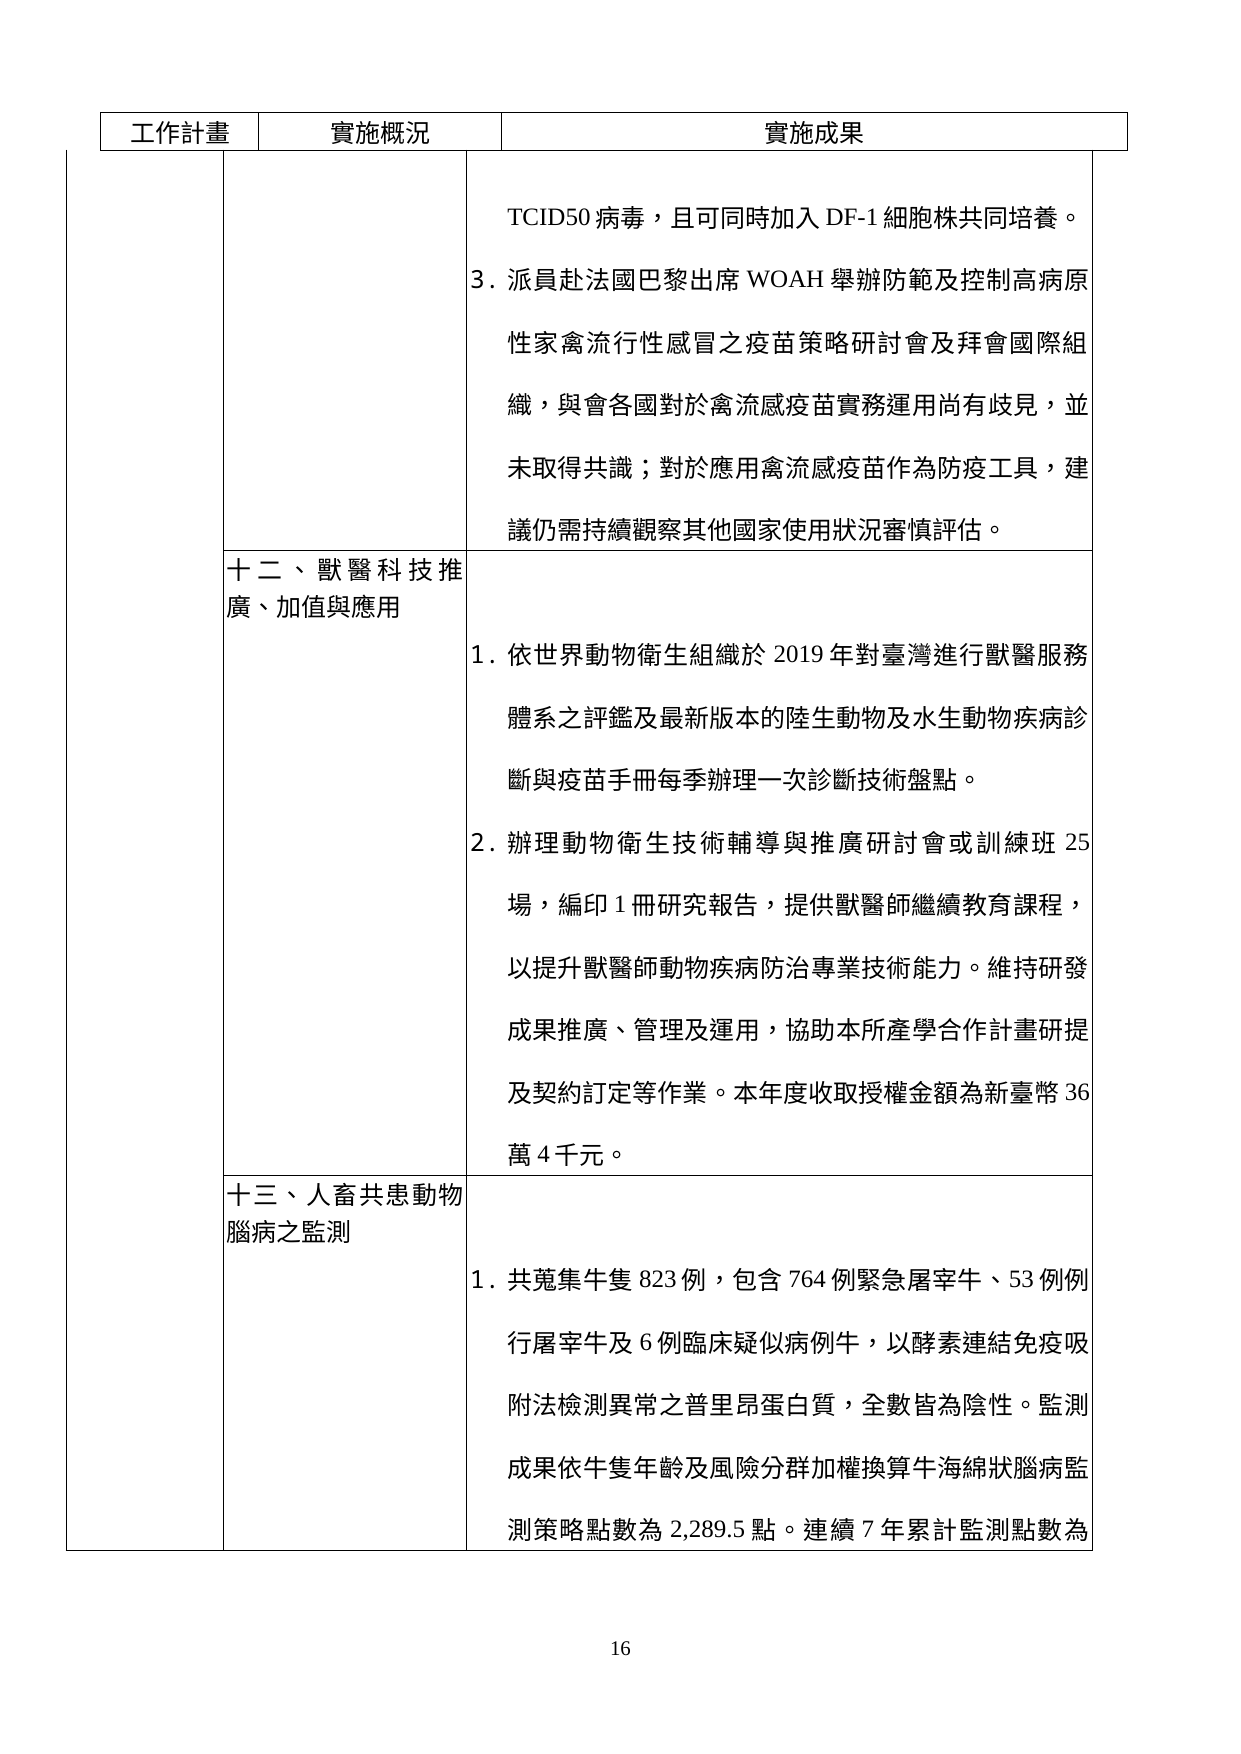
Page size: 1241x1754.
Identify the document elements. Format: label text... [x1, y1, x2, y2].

table_cell 共蒐集牛隻823例，包含764例緊急屠宰牛、53例例行屠宰牛及6例臨床疑似病例牛，以酵素連結免疫吸附法檢測異常之普里昂蛋白質，全數皆為陰性。監測成果依牛隻年齡及風險分群加權換算牛海綿狀腦病監測策略點數為2,289.5點。連續7年累計監測點數為 [467, 1176, 1092, 1550]
table_cell [1093, 151, 1127, 550]
table_cell [1128, 150, 1156, 550]
table_cell [1128, 550, 1156, 1175]
table_cell [1128, 1175, 1156, 1550]
table_cell 十三、人畜共患動物腦病之監測 [224, 1176, 466, 1550]
table_cell [1156, 1175, 1174, 1550]
table_header [1156, 112, 1174, 149]
table_cell 依世界動物衛生組織於2019年對臺灣進行獸醫服務體系之評鑑及最新版本的陸生動物及水生動物疾病診 斷與疫苗手冊每季辦理一次診斷技術盤點。 辦理動物衛生技術輔導與推廣研討會或訓練班25場，編印1冊研究報告，提供獸醫師繼續教育課程，以提升獸醫師動物疾病防治專業技術能力。維持研發成果推廣、管理及運用，協助本所產學合作計畫研提及契約訂定等作業。本年度收取授權金額為新臺幣36萬4千元。 [467, 551, 1092, 1175]
table_header [1128, 112, 1156, 149]
table_header 實施概況 [259, 113, 501, 149]
table_header [66, 112, 100, 149]
table_cell [1093, 550, 1127, 1175]
table_cell [1156, 150, 1174, 550]
table_cell TCID50病毒，且可同時加入DF-1細胞株共同培養。 派員赴法國巴黎出席WOAH舉辦防範及控制高病原性家禽流行性感冒之疫苗策略研討會及拜會國際組織，與會各國對於禽流感疫苗實務運用尚有歧見，並未取得共識；對於應用禽流感疫苗作為防疫工具，建議仍需持續觀察其他國家使用狀況審慎評估。 [467, 151, 1092, 550]
table_cell [1093, 1175, 1127, 1550]
table_cell [67, 150, 223, 1550]
table_header 工作計畫 [101, 113, 258, 149]
table_header 實施成果 [502, 113, 1127, 149]
table_cell [224, 151, 466, 550]
table_cell [1156, 550, 1174, 1175]
table_cell 十二、獸醫科技推廣、加值與應用 [224, 551, 466, 1175]
